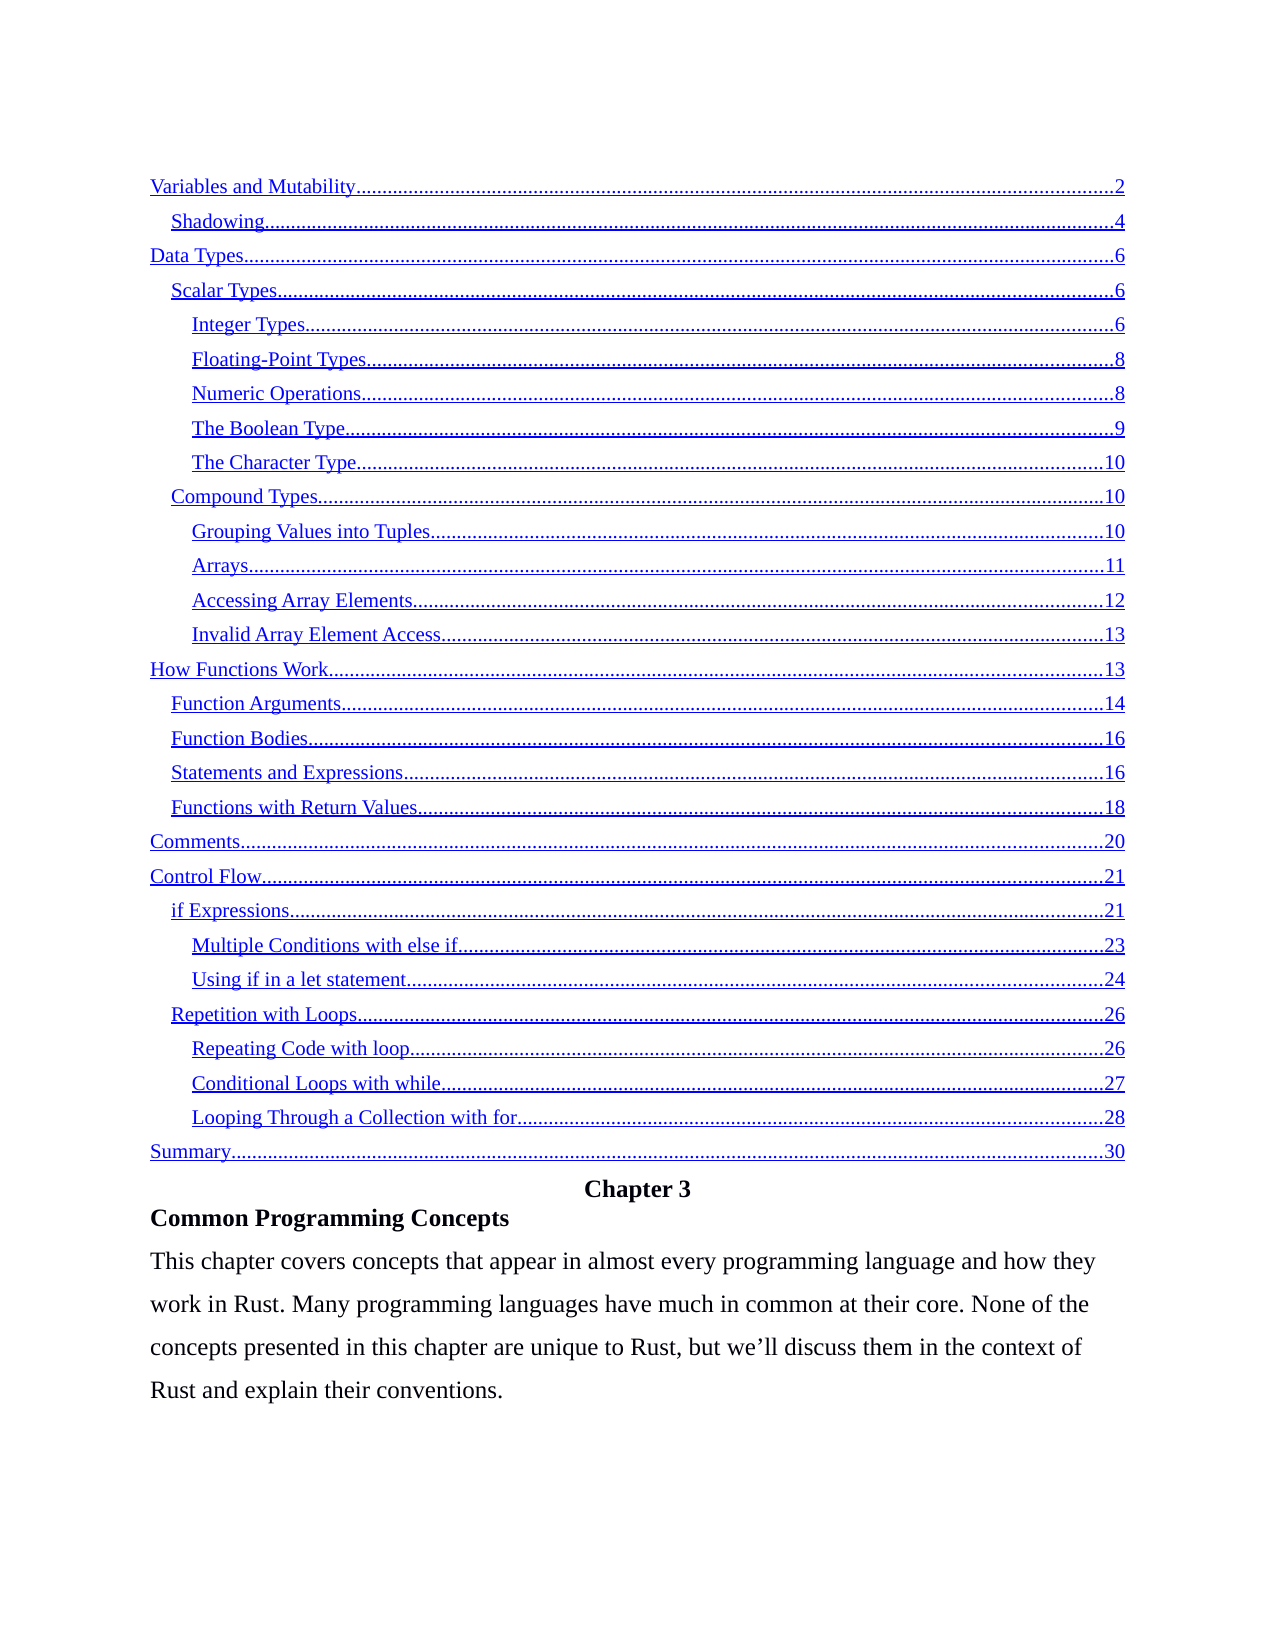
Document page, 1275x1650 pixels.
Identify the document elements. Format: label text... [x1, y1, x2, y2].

text Chapter 3 [150, 1174, 1125, 1203]
text Integer Types 6 [192, 312, 1125, 333]
text Shadowing 4 [171, 208, 1125, 229]
text The Boolean Type 9 [192, 415, 1125, 436]
text How Functions Work 13 [150, 657, 1125, 678]
text if Expressions 21 [171, 898, 1125, 919]
text Scalar Types 6 [171, 277, 1125, 298]
text This chapter covers concepts that appear in almost every programming language and how they work in Rust. Many programming languages have much in common at their core. None of the concepts presented in this chapter are unique to Rust, but we’ll discuss them in the context of Rust and explain their conventions. [150, 1246, 1125, 1404]
text Multiple Conditions with else if 23 [192, 933, 1125, 953]
text Control Flow 21 [150, 864, 1125, 884]
text Grouping Values into Tuples 10 [192, 519, 1125, 540]
text Using if in a let statement 24 [192, 967, 1125, 988]
text Compound Types 10 [171, 484, 1125, 505]
text The Character Type 10 [192, 450, 1125, 471]
text Numeric Operations 8 [192, 381, 1125, 402]
text Function Arguments 14 [171, 691, 1125, 712]
text Statements and Expressions 16 [171, 760, 1125, 781]
text Looping Through a Collection with for 28 [192, 1105, 1125, 1126]
text Summary 30 [150, 1139, 1125, 1160]
text Data Types 6 [150, 243, 1125, 264]
text Arrays 11 [192, 553, 1125, 574]
text Functions with Return Values 18 [171, 795, 1125, 815]
text Repetition with Loops 26 [171, 1002, 1125, 1022]
text Accessing Array Elements 12 [192, 588, 1125, 609]
title Common Programming Concepts [150, 1203, 1125, 1231]
text Invalid Array Element Access 13 [192, 622, 1125, 643]
text Variables and Mutability 2 [150, 174, 1125, 195]
text Repeating Code with loop 26 [192, 1036, 1125, 1057]
text Function Bodies 16 [171, 726, 1125, 746]
text Conditional Loops with while 27 [192, 1071, 1125, 1091]
text Comments 20 [150, 829, 1125, 850]
text Floating-Point Types 8 [192, 346, 1125, 367]
